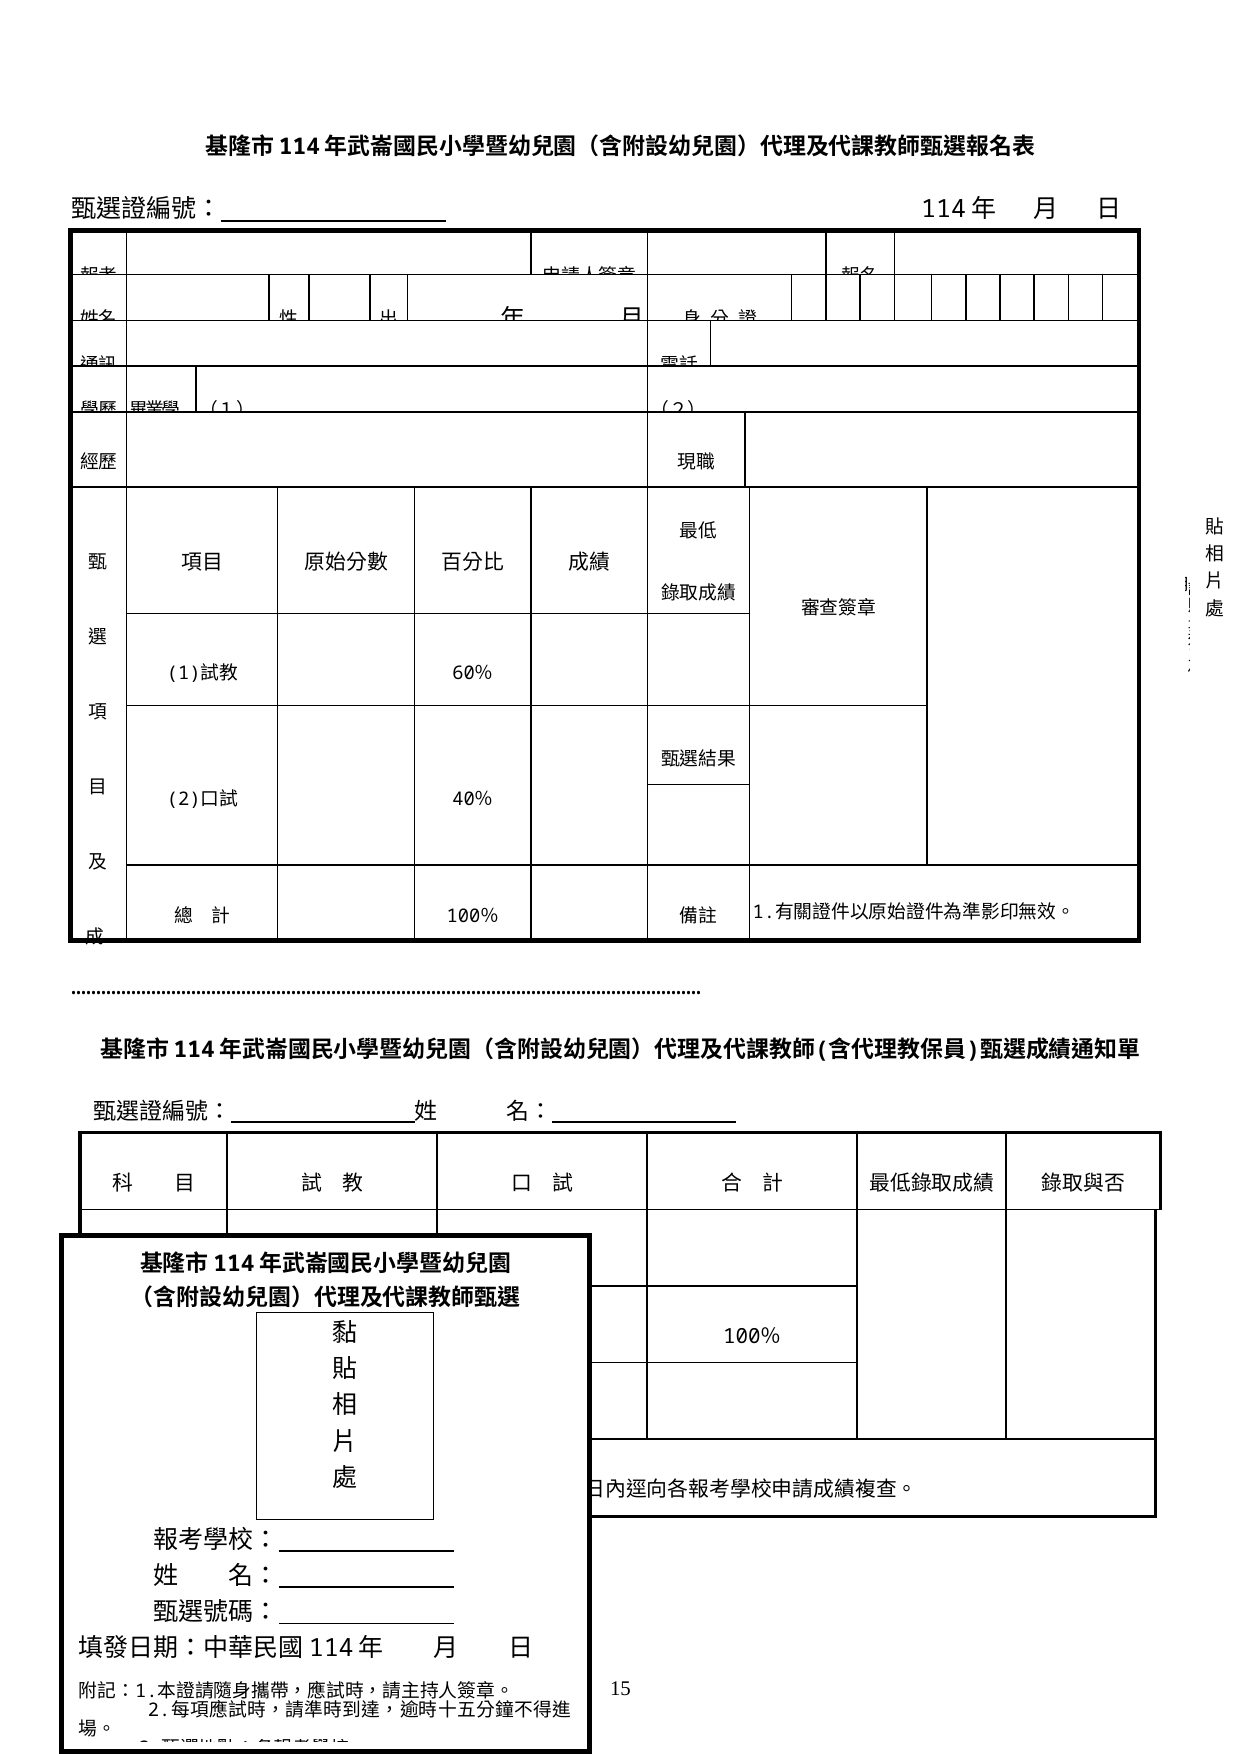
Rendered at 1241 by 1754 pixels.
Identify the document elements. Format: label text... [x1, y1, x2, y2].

table_cell 60％ [415, 614, 530, 705]
table_header 口 試 [438, 1134, 646, 1209]
table_cell 審查簽章 [750, 488, 926, 705]
table_cell [967, 275, 999, 319]
table_cell [278, 866, 414, 938]
table_header [895, 233, 1137, 274]
table_cell (1)試教 [127, 614, 277, 705]
table_cell 原始分數 [82, 1210, 226, 1233]
table_cell [746, 413, 1137, 486]
table_cell 40％ [592, 1287, 646, 1362]
table_cell [648, 1363, 856, 1438]
table_cell 出生 [371, 275, 407, 319]
table_cell 身 分 證 統一編號 [648, 275, 791, 319]
table_header 申請人簽章 [532, 233, 647, 274]
table_cell 年 月 日 [408, 275, 647, 319]
table_cell （１） [197, 367, 647, 411]
text 基隆市114年武崙國民小學暨幼兒園 [78, 1245, 572, 1279]
table_cell 最低 錄取成績 [648, 488, 749, 612]
table_header 合 計 [648, 1134, 856, 1209]
table_header 最低錄取成績 [858, 1134, 1005, 1209]
table_header [648, 233, 825, 274]
table_cell 總 計 [127, 866, 277, 938]
table_cell 甄選結果 [648, 706, 749, 784]
table_cell [532, 706, 647, 864]
table_cell 電話 [648, 321, 710, 365]
table_header 試 教 [228, 1134, 436, 1209]
table_cell [532, 866, 647, 938]
table_cell [278, 614, 414, 705]
table_cell 百分比 [415, 488, 530, 612]
text 甄選號碼： [78, 1592, 572, 1628]
text 2.每項應試時，請準時到達，逾時十五分鐘不得進場。 [78, 1702, 572, 1739]
table_cell 甄 選 項 目 及 成 績 [73, 488, 126, 938]
table_cell [1178, 504, 1240, 711]
table_cell [648, 614, 749, 705]
table_cell [1035, 275, 1068, 319]
table_cell [711, 321, 1137, 365]
text 附記：1.本證請隨身攜帶，應試時，請主持人簽章。 [78, 1683, 572, 1702]
text ……………………………………………………………………………………………………………… [64, 1238, 587, 1749]
table_cell [648, 785, 749, 864]
table_cell [310, 275, 369, 319]
table_header [127, 233, 530, 274]
table_cell [228, 1210, 436, 1233]
table_cell [1069, 275, 1102, 319]
table_cell 姓名 [73, 275, 126, 319]
table_cell (2)口試 [127, 706, 277, 864]
table_cell 項目 [127, 488, 277, 612]
text 填發日期：中華民國114年 月 日 [78, 1628, 572, 1664]
table_cell 通訊住址 [73, 321, 126, 365]
table_header 錄取與否 [1007, 1134, 1159, 1209]
table_cell [127, 321, 647, 365]
text （含附設幼兒園）代理及代課教師甄選 [78, 1279, 572, 1312]
table_cell 現職 [648, 413, 744, 486]
table_cell 40％ [415, 706, 530, 864]
table_cell [127, 413, 647, 486]
table_cell 經歷 [73, 413, 126, 486]
table_cell 1.有關證件以原始證件為準影印無效。 2.請親自報名或委託報名，通訊報名不予受理。. [750, 866, 1137, 938]
table_cell （２） [648, 367, 1137, 411]
table_cell 備註 [648, 866, 749, 938]
table_cell [1103, 275, 1137, 319]
table_cell 畢業學校 [127, 367, 195, 411]
table_cell [792, 275, 825, 319]
table_cell [1007, 1210, 1154, 1438]
table_cell [127, 275, 268, 319]
table_header 黏 貼 相 片 處 [257, 1313, 433, 1519]
text 報考學校： [78, 1519, 572, 1555]
table_cell [895, 275, 931, 319]
text 甄選證編號： 姓 名： [71, 1068, 1169, 1131]
table_cell [932, 275, 965, 319]
text ……………………………………………………………………………………………………………… [71, 943, 1169, 1006]
table_cell 原始分數 [278, 488, 414, 612]
table_cell 性別 [270, 275, 308, 319]
text 基隆市114年武崙國民小學暨幼兒園（含附設幼兒園）代理及代課教師甄選報名表 [71, 103, 1169, 165]
text 姓 名： [78, 1555, 572, 1592]
table_cell [861, 275, 894, 319]
table_cell [438, 1210, 646, 1285]
table_cell 報考人對成績如有疑問，請於放榜後三日內逕向各報考學校申請成績複查。 [592, 1440, 1154, 1515]
text 基隆市114年武崙國民小學暨幼兒園（含附設幼兒園）代理及代課教師(含代理教保員)甄選成績通知單 [71, 1006, 1169, 1068]
table_cell 100％ [415, 866, 530, 938]
table_cell [592, 1363, 646, 1438]
table_cell [1001, 275, 1033, 319]
table_cell [858, 1210, 1005, 1438]
table_cell 100％ [648, 1287, 856, 1362]
table_cell [928, 488, 1137, 864]
table_cell 成績 [532, 488, 647, 612]
table_cell 學歷 [73, 367, 126, 411]
text 甄選證編號： 114年 月 日 [71, 165, 1169, 228]
table_cell [648, 1210, 856, 1285]
table_cell [827, 275, 859, 319]
table_cell [750, 706, 926, 864]
table_header 報考學校 [73, 233, 126, 274]
table_cell [278, 706, 414, 864]
table_header 報名 類別 [827, 233, 894, 274]
table_header 科 目 [82, 1134, 226, 1209]
table_cell [532, 614, 647, 705]
